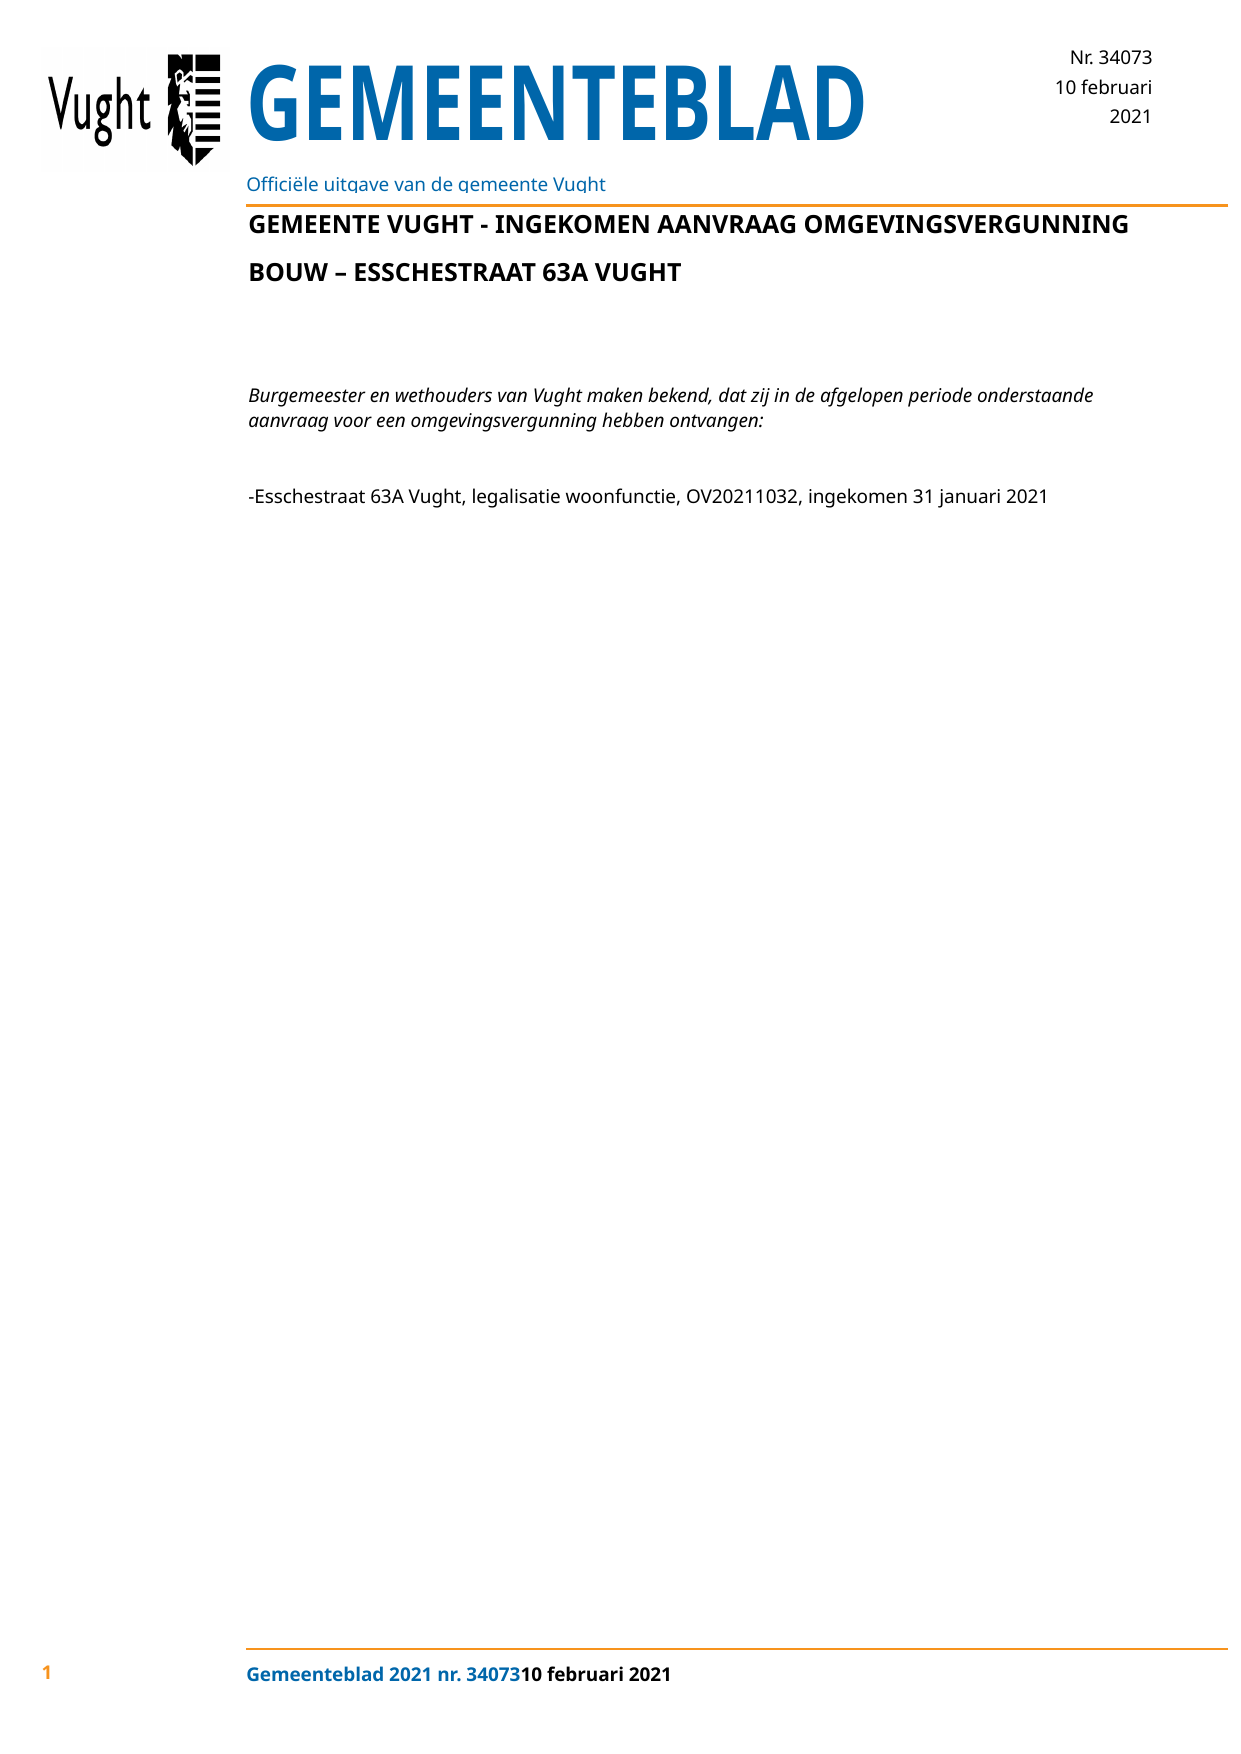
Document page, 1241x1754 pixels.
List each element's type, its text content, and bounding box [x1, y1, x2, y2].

text GEMEENTE VUGHT - INGEKOMEN AANVRAAG OMGEVINGSVERGUNNING BOUW – ESSCHESTRAAT 63A VUGHT [248, 207, 1152, 288]
text Burgemeester en wethouders van Vught maken bekend, dat zij in de afgelopen periode onderstaande aanvraag voor een omgevingsvergunning hebben ontvangen: [248, 382, 1152, 433]
text -Esschestraat 63A Vught, legalisatie woonfunctie, OV20211032, ingekomen 31 januari 2021 [248, 484, 1152, 509]
picture [41, 47, 231, 172]
